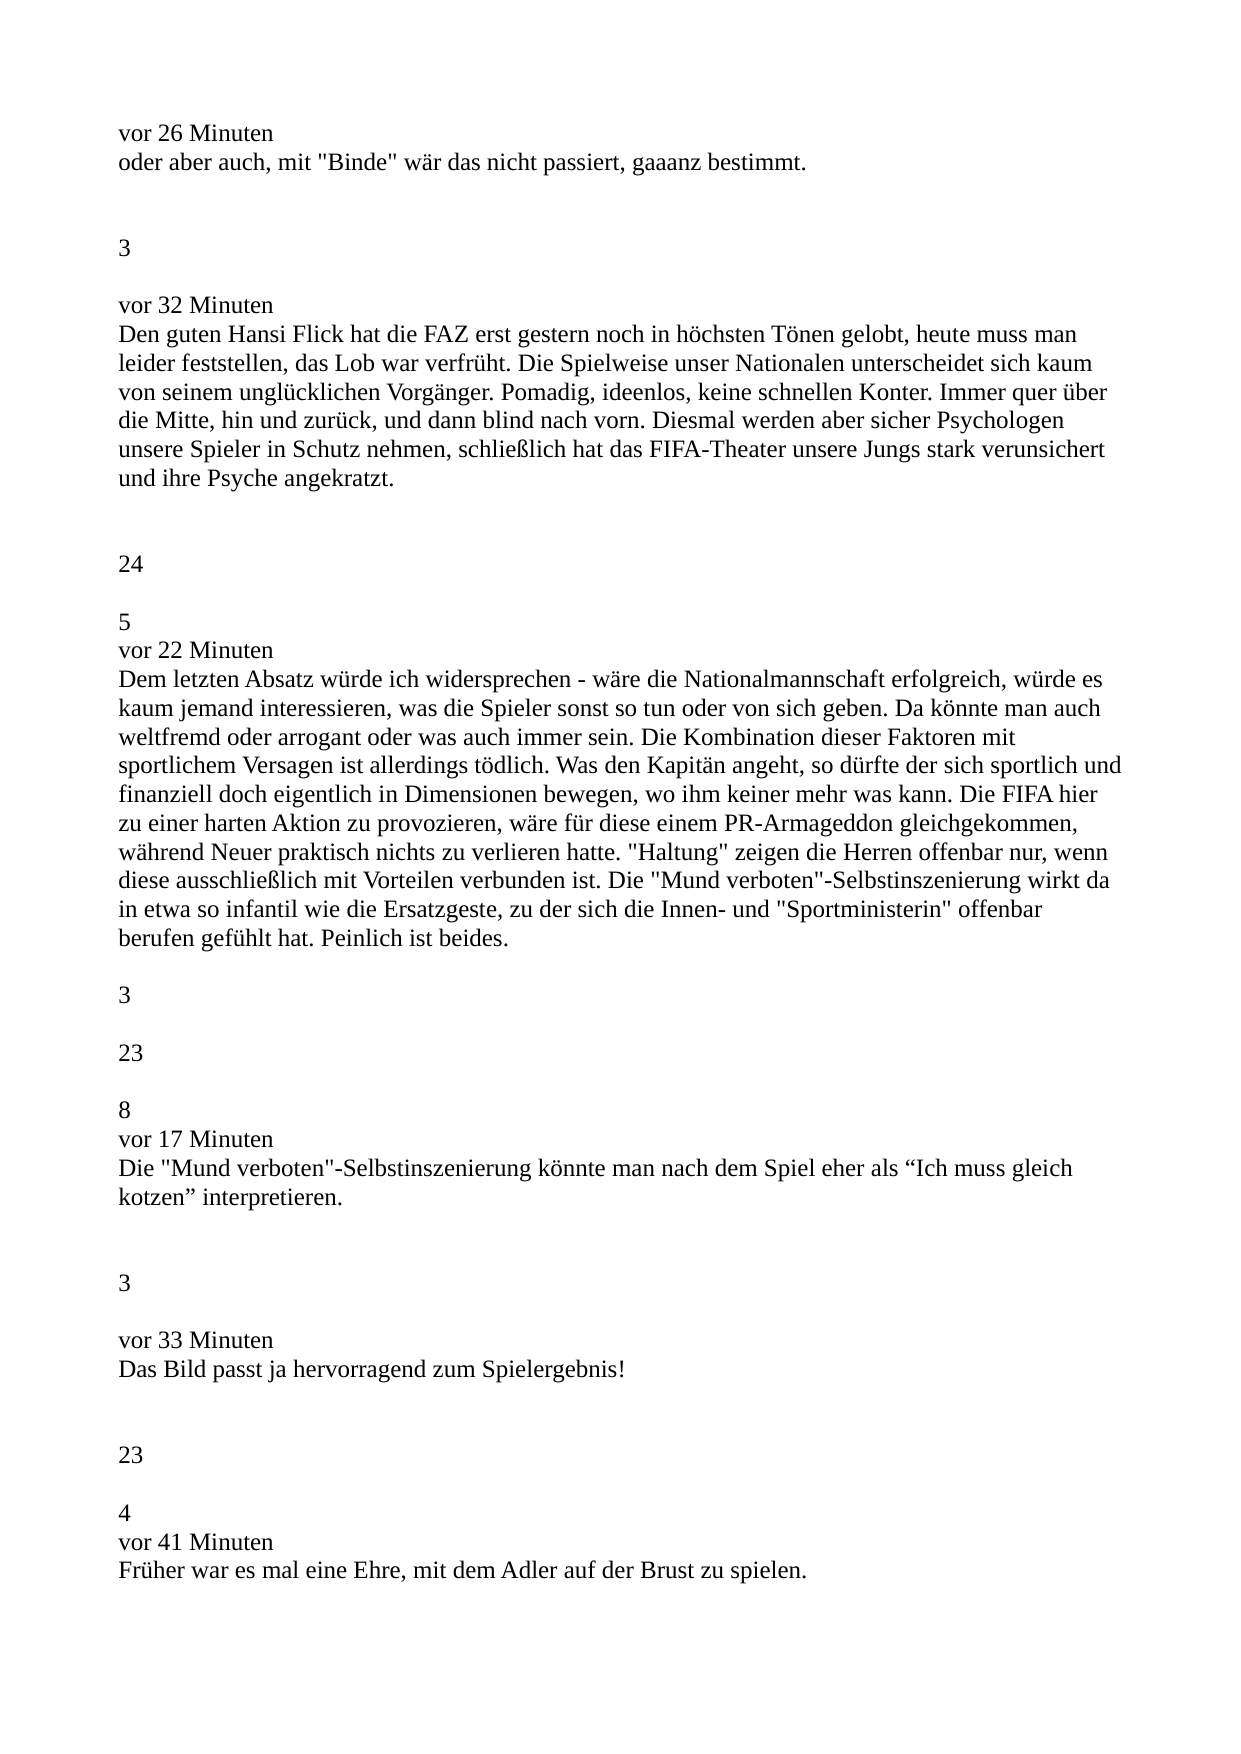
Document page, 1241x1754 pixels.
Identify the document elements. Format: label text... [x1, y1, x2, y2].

text Den guten Hansi Flick hat die FAZ erst gestern noch in höchsten Tönen gelobt, heute muss man leider feststellen, das Lob war verfrüht. Die Spielweise unser Nationalen unterscheidet sich kaum von seinem unglücklichen Vorgänger. Pomadig, ideenlos, keine schnellen Konter. Immer quer über die Mitte, hin und zurück, und dann blind nach vorn. Diesmal werden aber sicher Psychologen unsere Spieler in Schutz nehmen, schließlich hat das FIFA-Theater unsere Jungs stark verunsichert und ihre Psyche angekratzt. [118, 319, 1122, 492]
text Das Bild passt ja hervorragend zum Spielergebnis! [118, 1354, 1122, 1383]
text oder aber auch, mit "Binde" wär das nicht passiert, gaaanz bestimmt. [118, 147, 1122, 176]
text 3 [118, 981, 1122, 1009]
text 3 [118, 1268, 1122, 1297]
text vor 17 Minuten [118, 1124, 1122, 1153]
text vor 33 Minuten [118, 1326, 1122, 1354]
text vor 26 Minuten [118, 118, 1122, 147]
text 4 [118, 1498, 1122, 1527]
text 23 [118, 1038, 1122, 1067]
text 24 [118, 549, 1122, 578]
text vor 32 Minuten [118, 291, 1122, 319]
text 23 [118, 1441, 1122, 1469]
text 5 [118, 607, 1122, 636]
text vor 22 Minuten [118, 636, 1122, 664]
text 8 [118, 1096, 1122, 1124]
text Die "Mund verboten"-Selbstinszenierung könnte man nach dem Spiel eher als “Ich muss gleich kotzen” interpretieren. [118, 1153, 1122, 1211]
text Dem letzten Absatz würde ich widersprechen - wäre die Nationalmannschaft erfolgreich, würde es kaum jemand interessieren, was die Spieler sonst so tun oder von sich geben. Da könnte man auch weltfremd oder arrogant oder was auch immer sein. Die Kombination dieser Faktoren mit sportlichem Versagen ist allerdings tödlich. Was den Kapitän angeht, so dürfte der sich sportlich und finanziell doch eigentlich in Dimensionen bewegen, wo ihm keiner mehr was kann. Die FIFA hier zu einer harten Aktion zu provozieren, wäre für diese einem PR-Armageddon gleichgekommen, während Neuer praktisch nichts zu verlieren hatte. "Haltung" zeigen die Herren offenbar nur, wenn diese ausschließlich mit Vorteilen verbunden ist. Die "Mund verboten"-Selbstinszenierung wirkt da in etwa so infantil wie die Ersatzgeste, zu der sich die Innen- und "Sportministerin" offenbar berufen gefühlt hat. Peinlich ist beides. [118, 664, 1122, 952]
text vor 41 Minuten [118, 1527, 1122, 1556]
text 3 [118, 233, 1122, 262]
text Früher war es mal eine Ehre, mit dem Adler auf der Brust zu spielen. [118, 1556, 1122, 1584]
